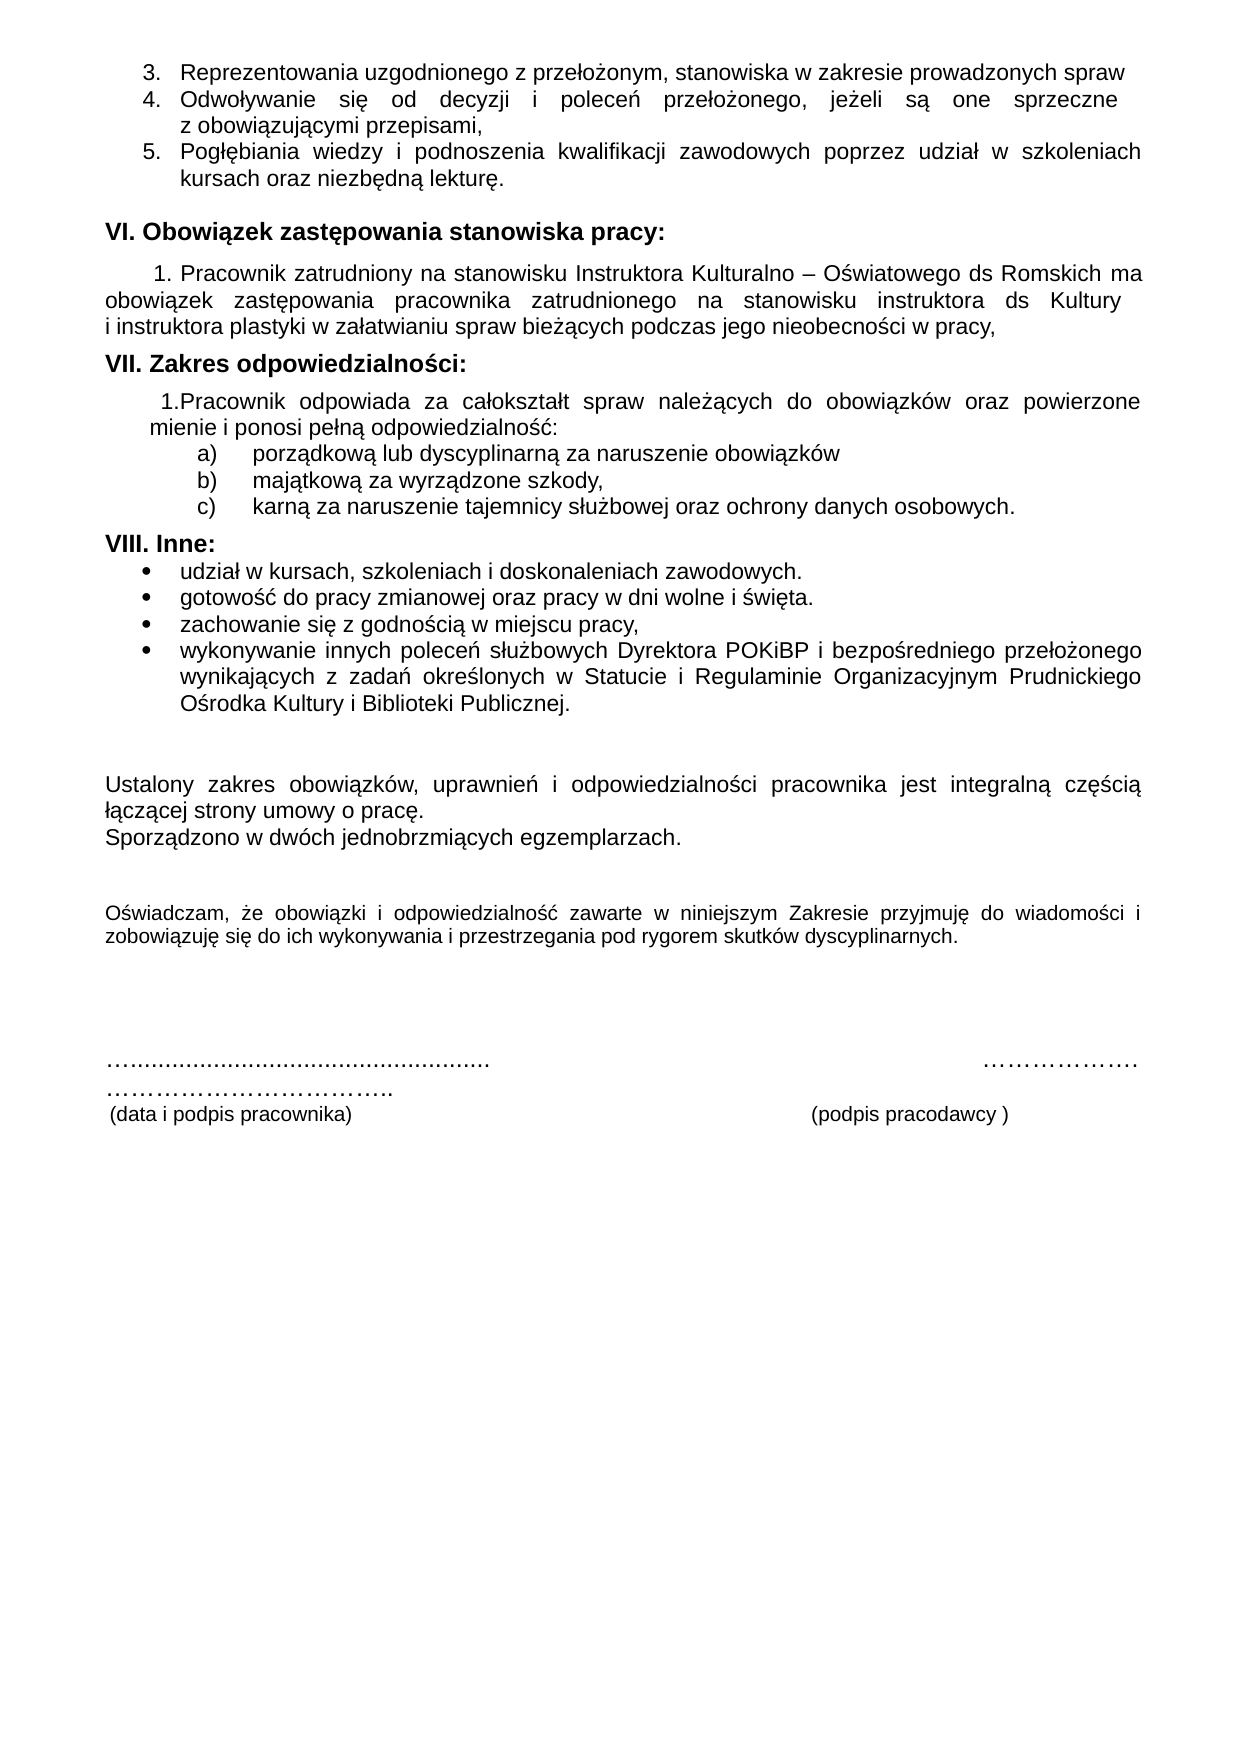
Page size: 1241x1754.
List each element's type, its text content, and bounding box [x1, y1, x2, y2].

list gotowość do pracy zmianowej oraz pracy w dni wolne i święta. [142, 584, 1142, 611]
text VIII. Inne: [105, 529, 1142, 558]
list Reprezentowania uzgodnionego z przełożonym, stanowiska w zakresie prowadzonych spraw [142, 59, 1142, 86]
text VII. Zakres odpowiedzialności: [105, 349, 1142, 378]
list Pogłębiania wiedzy i podnoszenia kwalifikacji zawodowych poprzez udział w szkoleniach kursach oraz niezbędną lekturę. [142, 138, 1142, 191]
list 1. Pracownik zatrudniony na stanowisku Instruktora Kulturalno – Oświatowego ds Romskich ma obowiązek zastępowania pracownika zatrudnionego na stanowisku instruktora ds Kultury i instruktora plastyki w załatwianiu spraw bieżących podczas jego nieobecności w pracy, [105, 260, 1142, 339]
list porządkową lub dyscyplinarną za naruszenie obowiązków [197, 440, 1142, 467]
list wykonywanie innych poleceń służbowych Dyrektora POKiBP i bezpośredniego przełożonego wynikających z zadań określonych w Statucie i Regulaminie Organizacyjnym Prudnickiego Ośrodka Kultury i Biblioteki Publicznej. [142, 637, 1142, 716]
list Odwoływanie się od decyzji i poleceń przełożonego, jeżeli są one sprzeczne z obowiązującymi przepisami, [142, 86, 1142, 138]
text 1.Pracownik odpowiada za całokształt spraw należących do obowiązków oraz powierzone mienie i ponosi pełną odpowiedzialność: [105, 388, 1142, 440]
text Sporządzono w dwóch jednobrzmiących egzemplarzach. [105, 824, 1142, 850]
list zachowanie się z godnością w miejscu pracy, [142, 611, 1142, 637]
list karną za naruszenie tajemnicy służbowej oraz ochrony danych osobowych. [197, 493, 1142, 519]
text ….................................................... ……………….…………………………….. [105, 1044, 1142, 1102]
list udział w kursach, szkoleniach i doskonaleniach zawodowych. [142, 558, 1142, 584]
text (data i podpis pracownika) (podpis pracodawcy ) [109, 1102, 1142, 1126]
text Oświadczam, że obowiązki i odpowiedzialność zawarte w niniejszym Zakresie przyjmuję do wiadomości i zobowiązuję się do ich wykonywania i przestrzegania pod rygorem skutków dyscyplinarnych. [105, 900, 1142, 948]
text VI. Obowiązek zastępowania stanowiska pracy: [105, 217, 1142, 246]
list majątkową za wyrządzone szkody, [197, 467, 1142, 493]
text Ustalony zakres obowiązków, uprawnień i odpowiedzialności pracownika jest integralną częścią łączącej strony umowy o pracę. [105, 771, 1142, 824]
